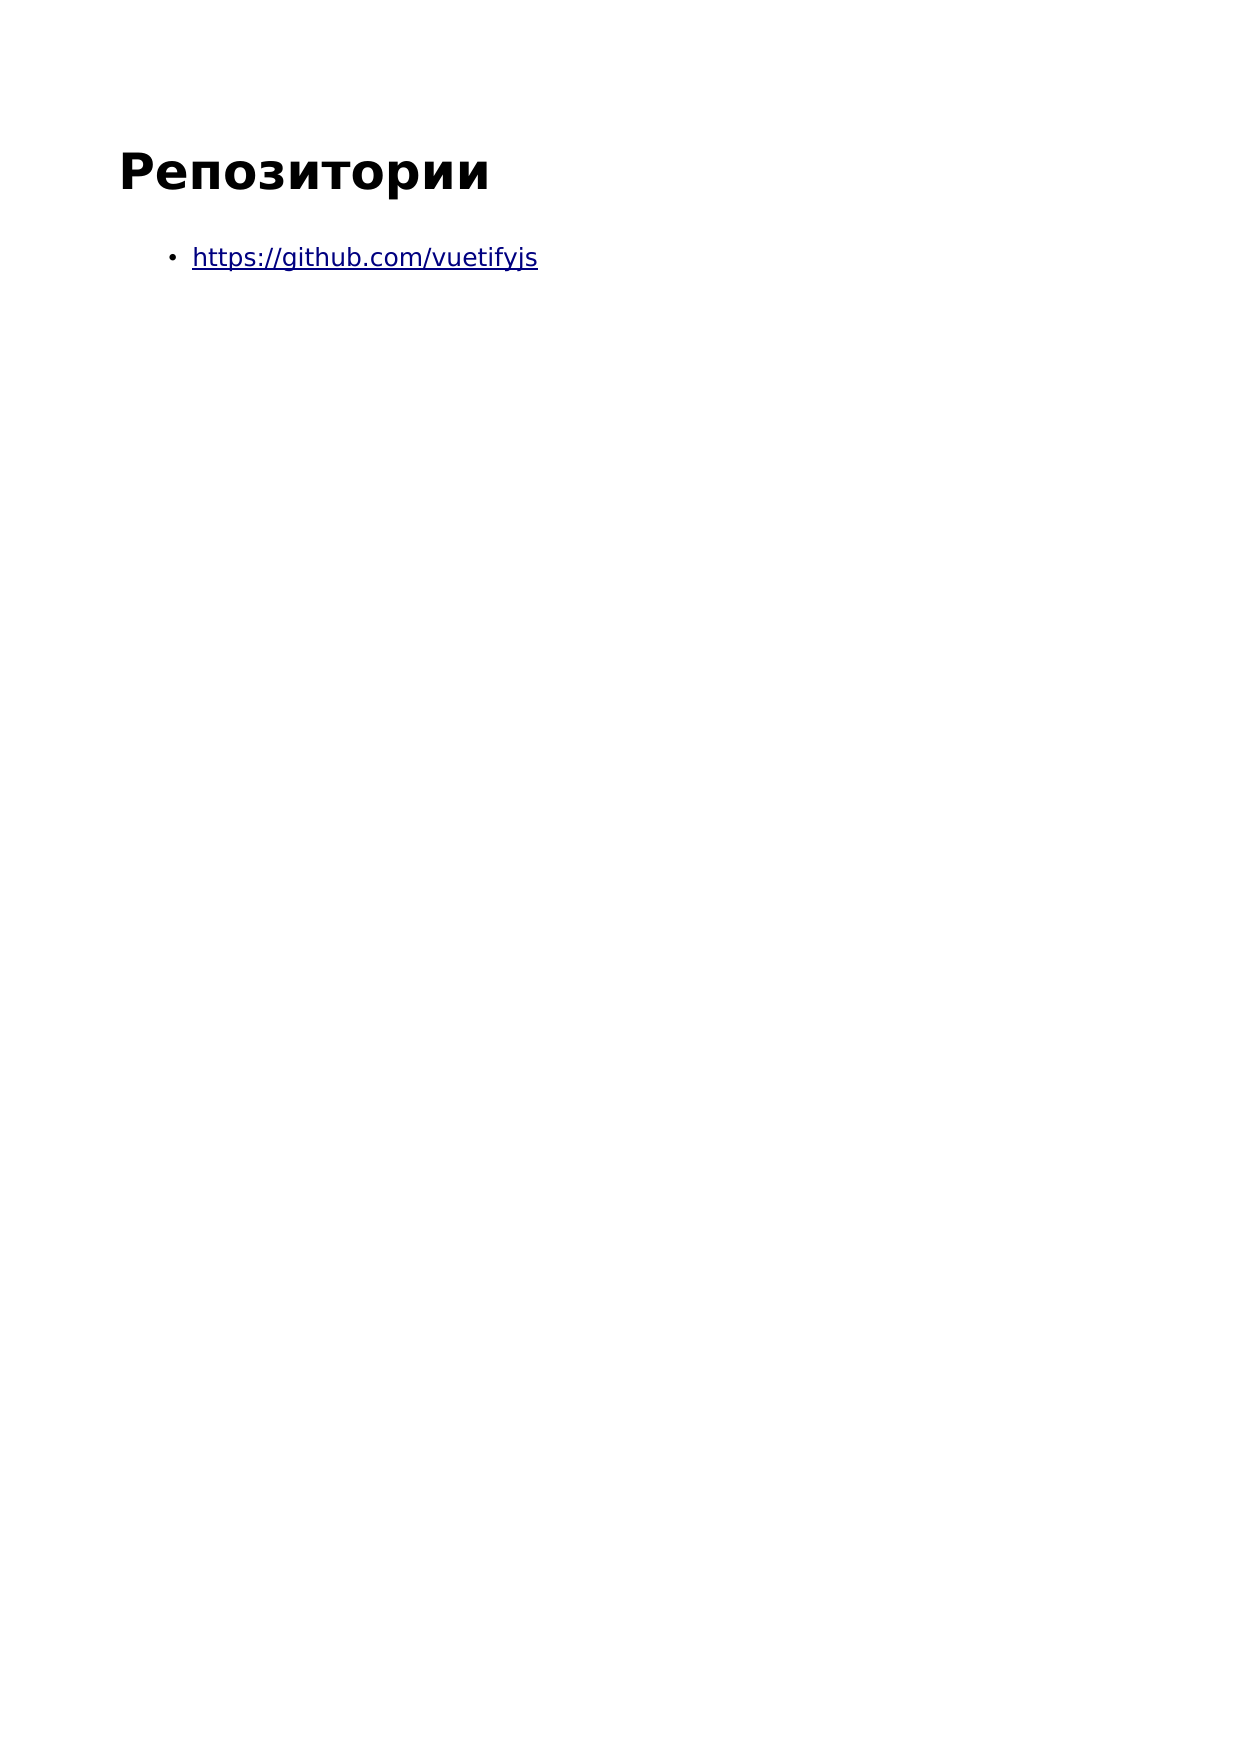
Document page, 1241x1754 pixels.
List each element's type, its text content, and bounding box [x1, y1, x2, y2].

subtitle Репозитории [118, 143, 1122, 201]
list https://github.com/vuetifyjs [177, 243, 1122, 272]
